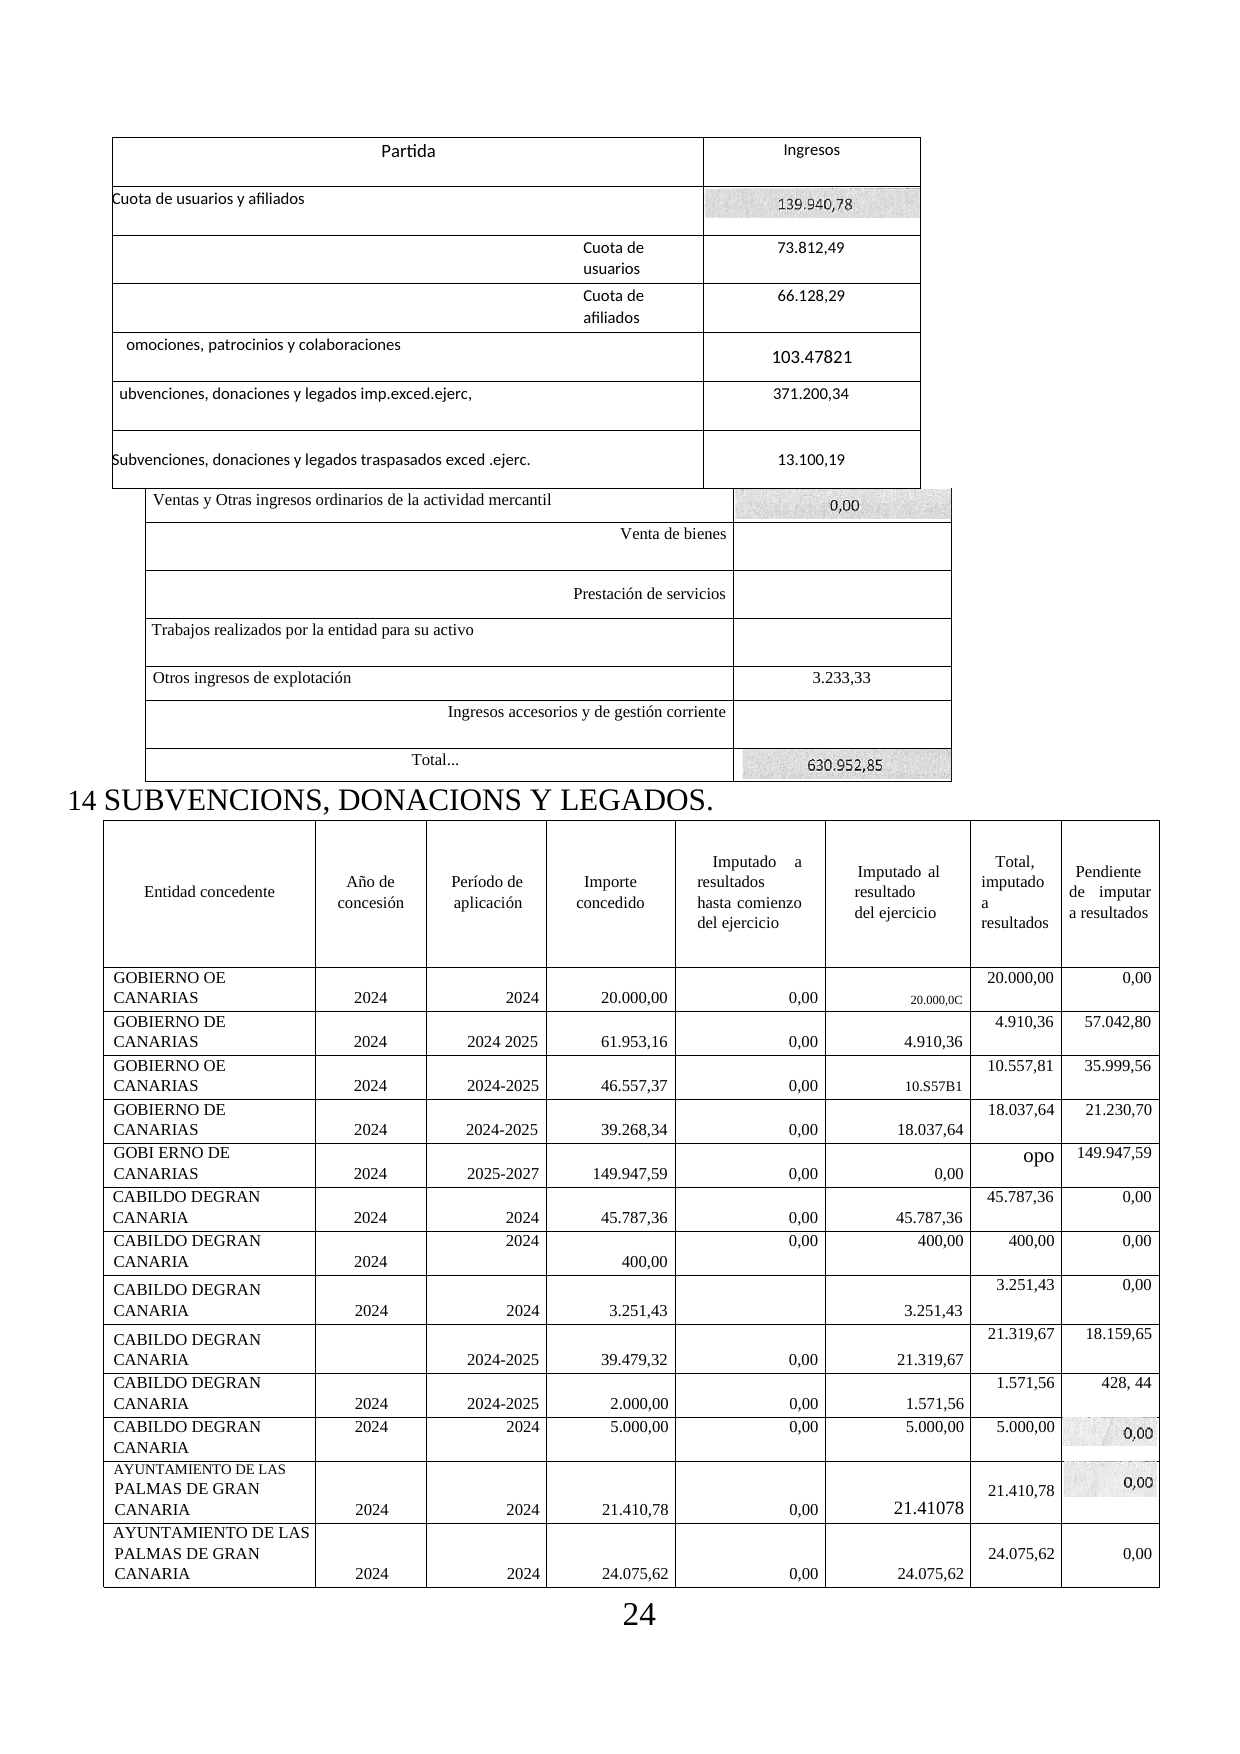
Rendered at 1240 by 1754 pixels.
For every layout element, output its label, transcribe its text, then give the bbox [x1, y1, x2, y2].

table_cell 2024 [427, 1188, 546, 1231]
table_cell 21.410,78 [547, 1462, 675, 1522]
table_header Importe concedido [547, 821, 675, 967]
table_cell 2025-2027 [427, 1144, 546, 1187]
table_cell Prestación de servicios [146, 571, 733, 618]
table_cell [734, 701, 951, 748]
table_cell [734, 523, 951, 570]
table_cell 61.953,16 [547, 1012, 675, 1055]
table_cell [112, 666, 145, 700]
table_cell 0,00 [1062, 968, 1159, 1011]
table_cell 2024 [316, 1056, 426, 1099]
table_header Partida [113, 138, 583, 186]
list SUBVENCIONS, DONACIONS Y LEGADOS. [67, 781, 1091, 817]
table_cell opo [971, 1144, 1061, 1187]
table_cell 21.319,67 [971, 1325, 1061, 1373]
table_cell [112, 748, 145, 781]
table_cell 2024-2025 [427, 1374, 546, 1417]
table_cell [734, 571, 951, 618]
table_cell Venta de bienes [146, 523, 733, 570]
table_cell 57.042,80 [1062, 1012, 1159, 1055]
table_header Año de concesión [316, 821, 426, 967]
table_cell 2024 [316, 1276, 426, 1324]
table_cell 3.251,43 [826, 1276, 970, 1324]
table_cell 0,00 [1062, 1188, 1159, 1231]
table_cell omociones, patrocinios y colaboraciones [113, 333, 583, 381]
table_cell 2024-2025 [427, 1325, 546, 1373]
table_cell Cuota de usuarios [583, 236, 703, 283]
table_cell 0,00 [676, 1100, 825, 1143]
table_cell 0,00 [676, 1232, 825, 1274]
table_cell GOBIERNO DE CANARIAS [104, 1100, 315, 1143]
table_cell 21.410,78 [971, 1462, 1061, 1522]
table_cell CABILDO DEGRAN CANARIA [104, 1325, 315, 1373]
table_cell 66.128,29 [704, 284, 920, 332]
table_cell 400,00 [826, 1232, 970, 1274]
table_cell Cuota de usuarios y afiliados [113, 187, 583, 234]
table_cell 2024 [316, 1524, 426, 1587]
table_header Imputado a resultados hasta comienzo del ejercicio [676, 821, 825, 967]
table_cell 1.571,56 [826, 1374, 970, 1417]
table_cell GOBIERNO OE CANARIAS [104, 968, 315, 1011]
table_cell [921, 186, 951, 234]
table_cell 2024 2025 [427, 1012, 546, 1055]
table_cell 24.075,62 [547, 1524, 675, 1587]
table_cell 371.200,34 [704, 382, 920, 429]
table_cell 2024 [316, 1232, 426, 1274]
table_cell 0,00 [676, 1462, 825, 1522]
table_cell [583, 431, 703, 488]
table_header [921, 137, 951, 186]
table_cell 2024 [316, 1418, 426, 1461]
table_cell Total... [146, 749, 733, 781]
table_cell 0,00 [676, 1524, 825, 1587]
table_cell Cuota de afiliados [583, 284, 703, 332]
table_cell Ingresos accesorios y de gestión corriente [146, 701, 733, 748]
table_cell CABILDO DEGRAN CANARIA [104, 1276, 315, 1324]
table_cell 0,00 [676, 1374, 825, 1417]
table_cell GOBI ERNO DE CANARIAS [104, 1144, 315, 1187]
table_cell 0,00 [1062, 1276, 1159, 1324]
table_cell 39.479,32 [547, 1325, 675, 1373]
table_cell 4.910,36 [971, 1012, 1061, 1055]
table_cell Otros ingresos de explotación [146, 667, 733, 700]
table_cell 24.075,62 [971, 1524, 1061, 1587]
table_cell 400,00 [971, 1232, 1061, 1274]
table_cell [112, 618, 145, 666]
table_header Imputado al resultado del ejercicio [826, 821, 970, 967]
table_cell [112, 570, 145, 618]
table_cell [583, 187, 703, 234]
table_cell [583, 333, 703, 381]
table_cell 2024-2025 [427, 1056, 546, 1099]
table_cell 2024 [316, 1462, 426, 1522]
table_cell 5.000,00 [547, 1418, 675, 1461]
table_cell [921, 283, 951, 332]
table_cell [734, 489, 951, 522]
table_cell [1062, 1418, 1159, 1461]
table_cell Ventas y Otras ingresos ordinarios de la actividad mercantil [146, 489, 733, 522]
table_cell AYUNTAMIENTO DE LAS PALMAS DE GRAN CANARIA [104, 1462, 315, 1522]
table_cell 2024 [427, 1232, 546, 1274]
table_cell AYUNTAMIENTO DE LAS PALMAS DE GRAN CANARIA [104, 1524, 315, 1587]
table_cell 20.000,0C [826, 968, 970, 1011]
table_cell CABILDO DEGRAN CANARIA [104, 1188, 315, 1231]
table_cell [113, 236, 583, 283]
table_cell 10.557,81 [971, 1056, 1061, 1099]
table_cell ubvenciones, donaciones y legados imp.exced.ejerc, [113, 382, 583, 429]
table_cell CABILDO DEGRAN CANARIA [104, 1374, 315, 1417]
table_cell 0,00 [676, 1325, 825, 1373]
table_header Pendiente de imputar a resultados [1062, 821, 1159, 967]
table_header Total, imputado a resultados [971, 821, 1061, 967]
table_cell 2024 [427, 1418, 546, 1461]
table_cell 400,00 [547, 1232, 675, 1274]
table_header Ingresos [704, 138, 920, 186]
table_cell 0,00 [826, 1144, 970, 1187]
table_cell 45.787,36 [547, 1188, 675, 1231]
table_cell 0,00 [676, 968, 825, 1011]
table_cell 21.230,70 [1062, 1100, 1159, 1143]
table_cell 2024 [316, 1144, 426, 1187]
table_cell [921, 235, 951, 283]
table_cell 73.812,49 [704, 236, 920, 283]
table_cell [583, 382, 703, 429]
table_cell 0,00 [676, 1144, 825, 1187]
table_cell 4.910,36 [826, 1012, 970, 1055]
table_cell 2024 [316, 1012, 426, 1055]
table_cell 3.251,43 [971, 1276, 1061, 1324]
table_cell 2024 [316, 968, 426, 1011]
table_cell [676, 1276, 825, 1324]
table_cell 24.075,62 [826, 1524, 970, 1587]
table_cell 149.947,59 [547, 1144, 675, 1187]
table_cell 5.000,00 [826, 1418, 970, 1461]
table_cell 18.037,64 [971, 1100, 1061, 1143]
table_cell 18.037,64 [826, 1100, 970, 1143]
table_cell [316, 1325, 426, 1373]
table_cell 21.41078 [826, 1462, 970, 1522]
table_header Entidad concedente [104, 821, 315, 967]
table_cell 149.947,59 [1062, 1144, 1159, 1187]
table_cell 0,00 [676, 1056, 825, 1099]
table_cell [1062, 1462, 1159, 1522]
table_cell 45.787,36 [826, 1188, 970, 1231]
table_cell 20.000,00 [971, 968, 1061, 1011]
table_cell 10.S57B1 [826, 1056, 970, 1099]
table_cell [921, 381, 951, 429]
table_cell [112, 700, 145, 748]
table_cell 2024 [316, 1100, 426, 1143]
table_cell 3.233,33 [734, 667, 951, 700]
table_cell 0,00 [1062, 1232, 1159, 1274]
table_cell GOBIERNO OE CANARIAS [104, 1056, 315, 1099]
table_cell [734, 749, 951, 781]
table_cell 21.319,67 [826, 1325, 970, 1373]
table_cell 5.000,00 [971, 1418, 1061, 1461]
table_cell CABILDO DEGRAN CANARIA [104, 1232, 315, 1274]
table_cell 45.787,36 [971, 1188, 1061, 1231]
table_cell CABILDO DEGRAN CANARIA [104, 1418, 315, 1461]
table_cell 2024 [316, 1374, 426, 1417]
table_cell [704, 218, 920, 234]
table_cell 2024 [427, 968, 546, 1011]
table_cell 0,00 [676, 1012, 825, 1055]
table_cell 0,00 [676, 1188, 825, 1231]
table_cell 428, 44 [1062, 1374, 1159, 1417]
table_cell Trabajos realizados por la entidad para su activo [146, 619, 733, 666]
table_cell 0,00 [1062, 1524, 1159, 1587]
table_cell 1.571,56 [971, 1374, 1061, 1417]
table_cell 2024 [427, 1462, 546, 1522]
table_cell GOBIERNO DE CANARIAS [104, 1012, 315, 1055]
table_cell 103.47821 [704, 333, 920, 381]
table_header Período de aplicación [427, 821, 546, 967]
table_cell 2024 [427, 1276, 546, 1324]
table_cell 2024 [427, 1524, 546, 1587]
table_cell 13.100,19 [704, 431, 920, 488]
table_cell [734, 619, 951, 666]
table_cell 2024-2025 [427, 1100, 546, 1143]
table_cell [112, 522, 145, 570]
table_cell 46.557,37 [547, 1056, 675, 1099]
table_cell 0,00 [676, 1418, 825, 1461]
table_cell 35.999,56 [1062, 1056, 1159, 1099]
table_header [583, 138, 703, 186]
table_cell [921, 430, 951, 488]
table_cell 3.251,43 [547, 1276, 675, 1324]
table_cell 18.159,65 [1062, 1325, 1159, 1373]
table_cell [921, 332, 951, 381]
table_cell Subvenciones, donaciones y legados traspasados exced .ejerc. [113, 431, 583, 488]
table_cell 20.000,00 [547, 968, 675, 1011]
table_cell 2.000,00 [547, 1374, 675, 1417]
table_cell 2024 [316, 1188, 426, 1231]
table_cell 39.268,34 [547, 1100, 675, 1143]
table_cell [112, 489, 145, 522]
table_cell [113, 284, 583, 332]
